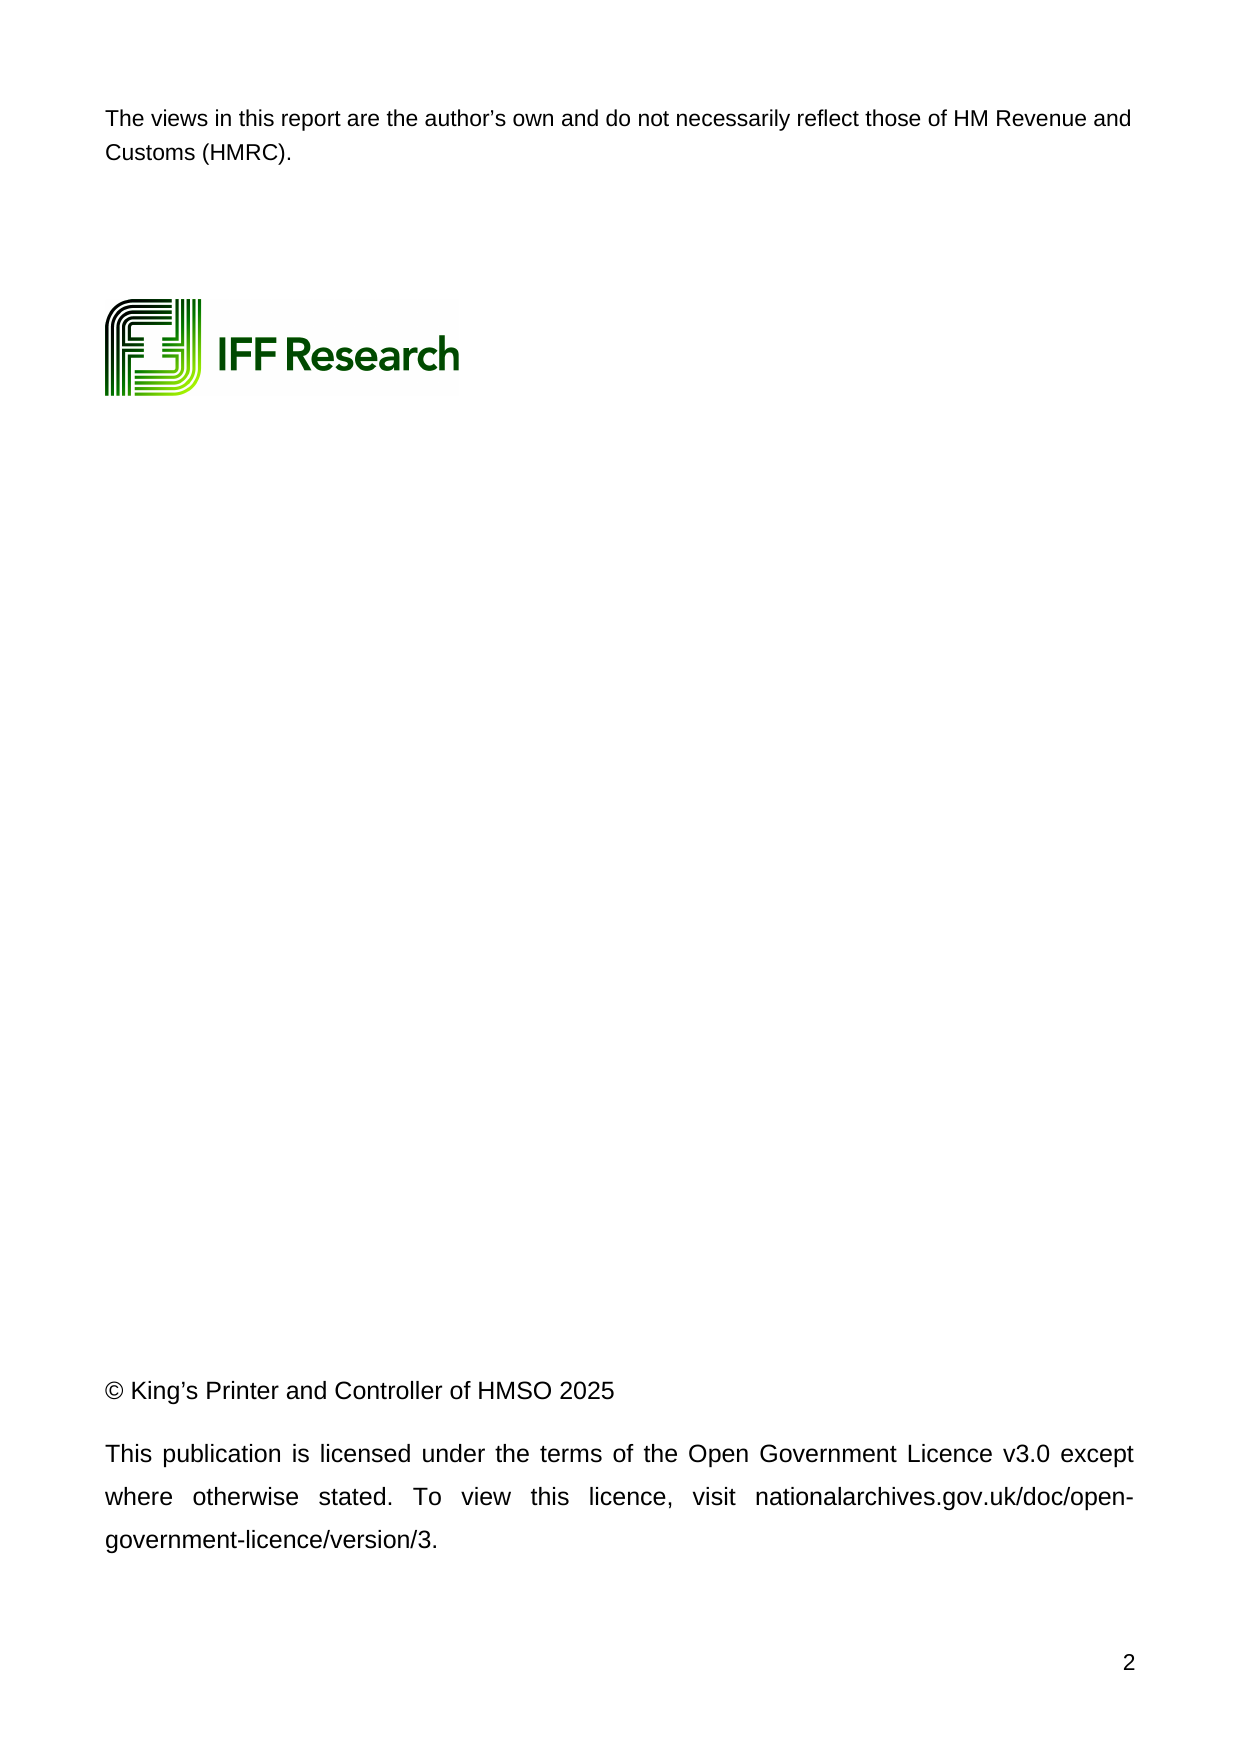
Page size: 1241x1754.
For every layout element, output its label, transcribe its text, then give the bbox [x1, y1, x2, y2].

text The views in this report are the author’s own and do not necessarily reflect those of HM Revenue and Customs (HMRC). [105, 105, 1135, 172]
text This publication is licensed under the terms of the Open Government Licence v3.0 except where otherwise stated. To view this licence, visit nationalarchives.gov.uk/doc/open-government-licence/version/3. [105, 1439, 1135, 1562]
text © King’s Printer and Controller of HMSO 2025 [105, 1376, 1135, 1413]
